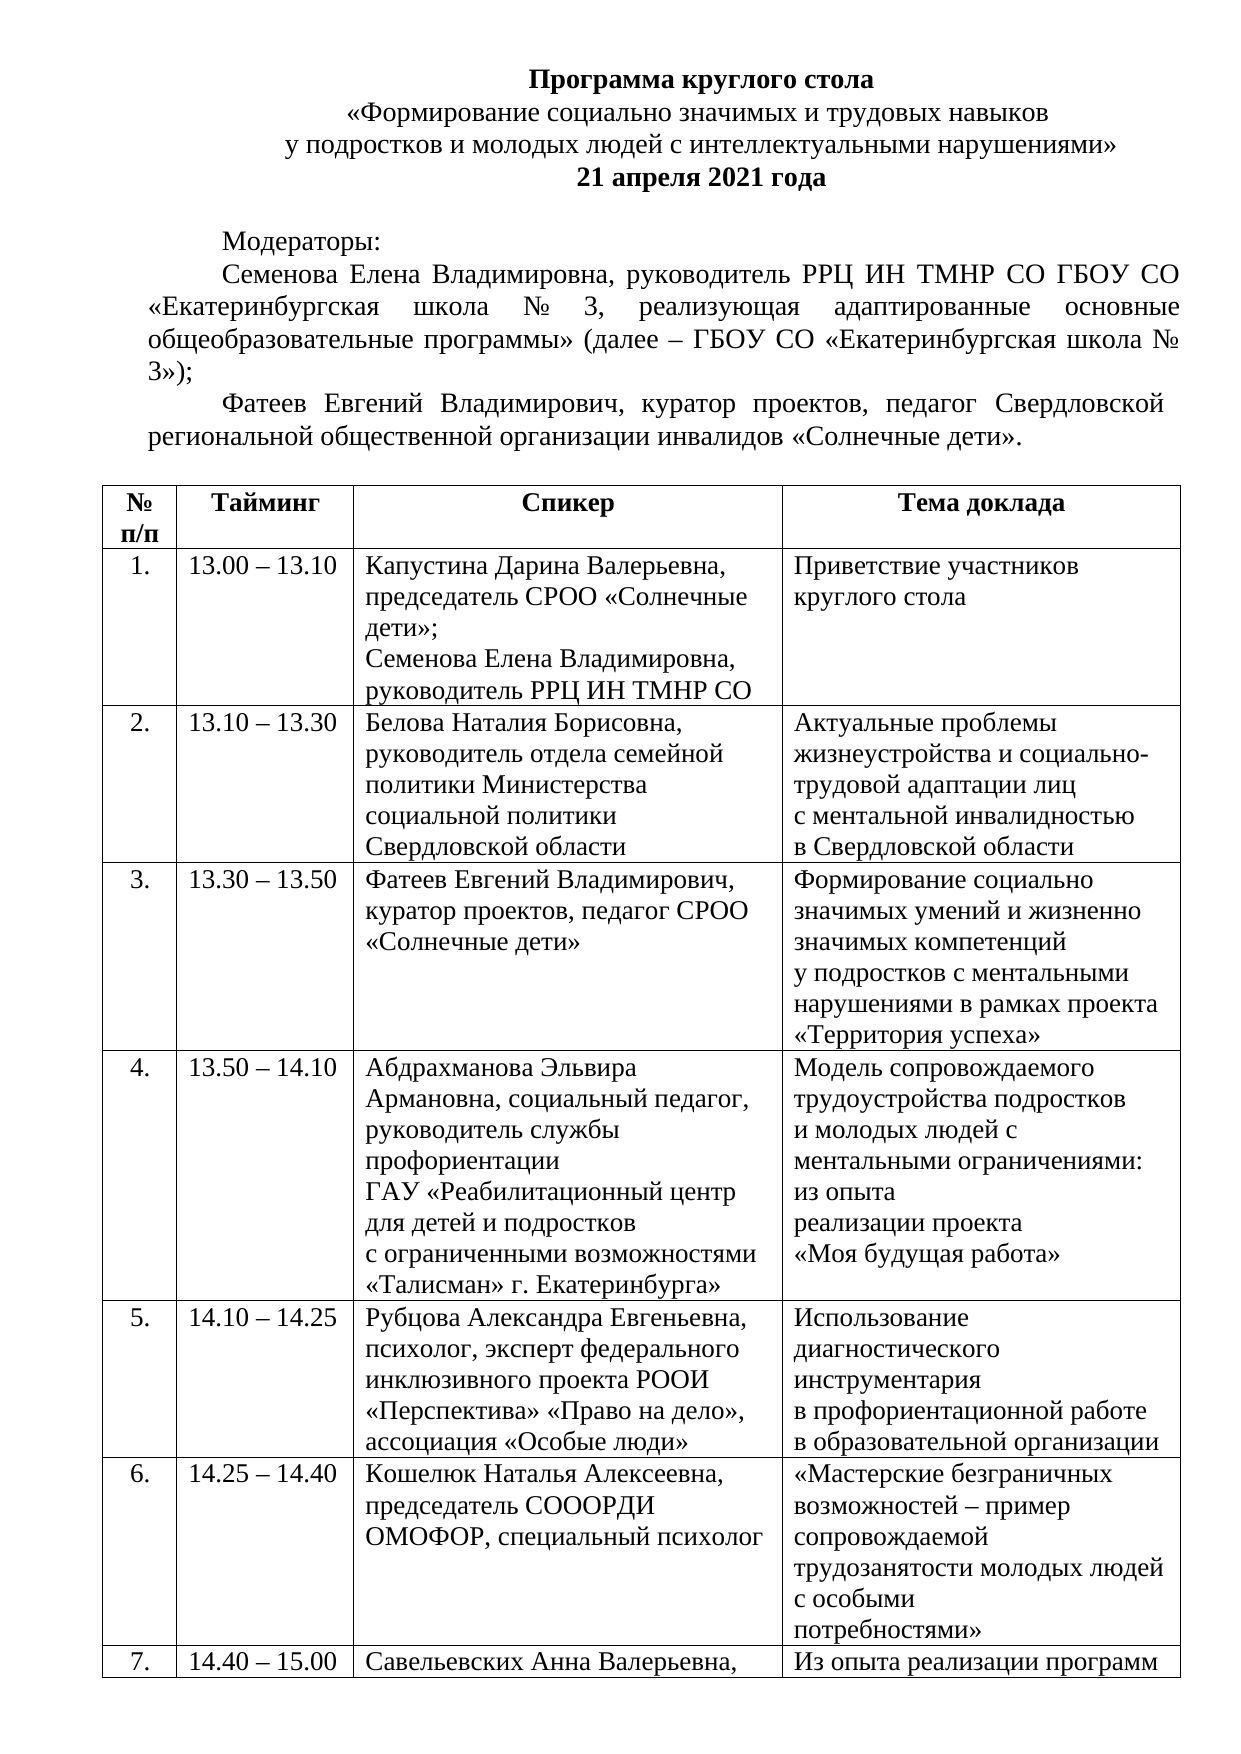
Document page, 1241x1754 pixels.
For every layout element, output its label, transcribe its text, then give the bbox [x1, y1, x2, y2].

table_cell Актуальные проблемы жизнеустройства и социально- трудовой адаптации лиц с ментальной инвалидностью в Свердловской области [783, 706, 1180, 862]
table_cell Из опыта реализации программ [783, 1646, 1180, 1677]
table_cell Формирование социально значимых умений и жизненно значимых компетенций у подростков с ментальными нарушениями в рамках проекта «Территория успеха» [783, 863, 1180, 1049]
text Фатеев Евгений Владимирович, куратор проектов, педагог Свердловской региональной общественной организации инвалидов «Солнечные дети». [148, 386, 1181, 451]
table_cell 14.25 – 14.40 [177, 1458, 353, 1644]
table_cell Кошелюк Наталья Алексеевна, председатель СОООРДИ ОМОФОР, специальный психолог [354, 1458, 782, 1644]
table_cell Капустина Дарина Валерьевна, председатель СРОО «Солнечные дети»; Семенова Елена Владимировна, руководитель РРЦ ИН ТМНР СО [354, 549, 782, 705]
table_cell 14.40 – 15.00 [177, 1646, 353, 1677]
table_cell «Мастерские безграничных возможностей – пример сопровождаемой трудозанятости молодых людей с особыми потребностями» [783, 1458, 1180, 1644]
table_cell 1. [103, 549, 176, 705]
table_cell 5. [103, 1301, 176, 1457]
text Семенова Елена Владимировна, руководитель РРЦ ИН ТМНР СО ГБОУ СО «Екатеринбургская школа № 3, реализующая адаптированные основные общеобразовательные программы» (далее – ГБОУ СО «Екатеринбургская школа № 3»); [148, 257, 1181, 386]
text у подростков и молодых людей с интеллектуальными нарушениями» [148, 127, 1181, 160]
table_cell Белова Наталия Борисовна, руководитель отдела семейной политики Министерства социальной политики Свердловской области [354, 706, 782, 862]
table_cell Приветствие участников круглого стола [783, 549, 1180, 705]
table_cell Модель сопровождаемого трудоустройства подростков и молодых людей с ментальными ограничениями: из опыта реализации проекта «Моя будущая работа» [783, 1051, 1180, 1300]
table_cell Использование диагностического инструментария в профориентационной работе в образовательной организации [783, 1301, 1180, 1457]
table_cell 13.00 – 13.10 [177, 549, 353, 705]
table_cell 7. [103, 1646, 176, 1677]
table_cell Рубцова Александра Евгеньевна, психолог, эксперт федерального инклюзивного проекта РООИ «Перспектива» «Право на дело», ассоциация «Особые люди» [354, 1301, 782, 1457]
text 21 апреля 2021 года [148, 160, 1181, 192]
table_cell 13.10 – 13.30 [177, 706, 353, 862]
table_cell 13.50 – 14.10 [177, 1051, 353, 1300]
text Программа круглого стола [148, 62, 1181, 95]
text «Формирование социально значимых и трудовых навыков [148, 95, 1181, 127]
table_cell Савельевских Анна Валерьевна, [354, 1646, 782, 1677]
table_header Тема доклада [783, 486, 1180, 548]
table_cell 14.10 – 14.25 [177, 1301, 353, 1457]
table_cell 2. [103, 706, 176, 862]
table_cell Фатеев Евгений Владимирович, куратор проектов, педагог СРОО «Солнечные дети» [354, 863, 782, 1049]
text Модераторы: [148, 224, 1181, 257]
table_cell 4. [103, 1051, 176, 1300]
table_cell 6. [103, 1458, 176, 1644]
table_header № п/п [103, 486, 176, 548]
table_header Тайминг [177, 486, 353, 548]
table_cell Абдрахманова Эльвира Армановна, социальный педагог, руководитель службы профориентации ГАУ «Реабилитационный центр для детей и подростков с ограниченными возможностями «Талисман» г. Екатеринбурга» [354, 1051, 782, 1300]
table_cell 3. [103, 863, 176, 1049]
table_header Спикер [354, 486, 782, 548]
table_cell 13.30 – 13.50 [177, 863, 353, 1049]
